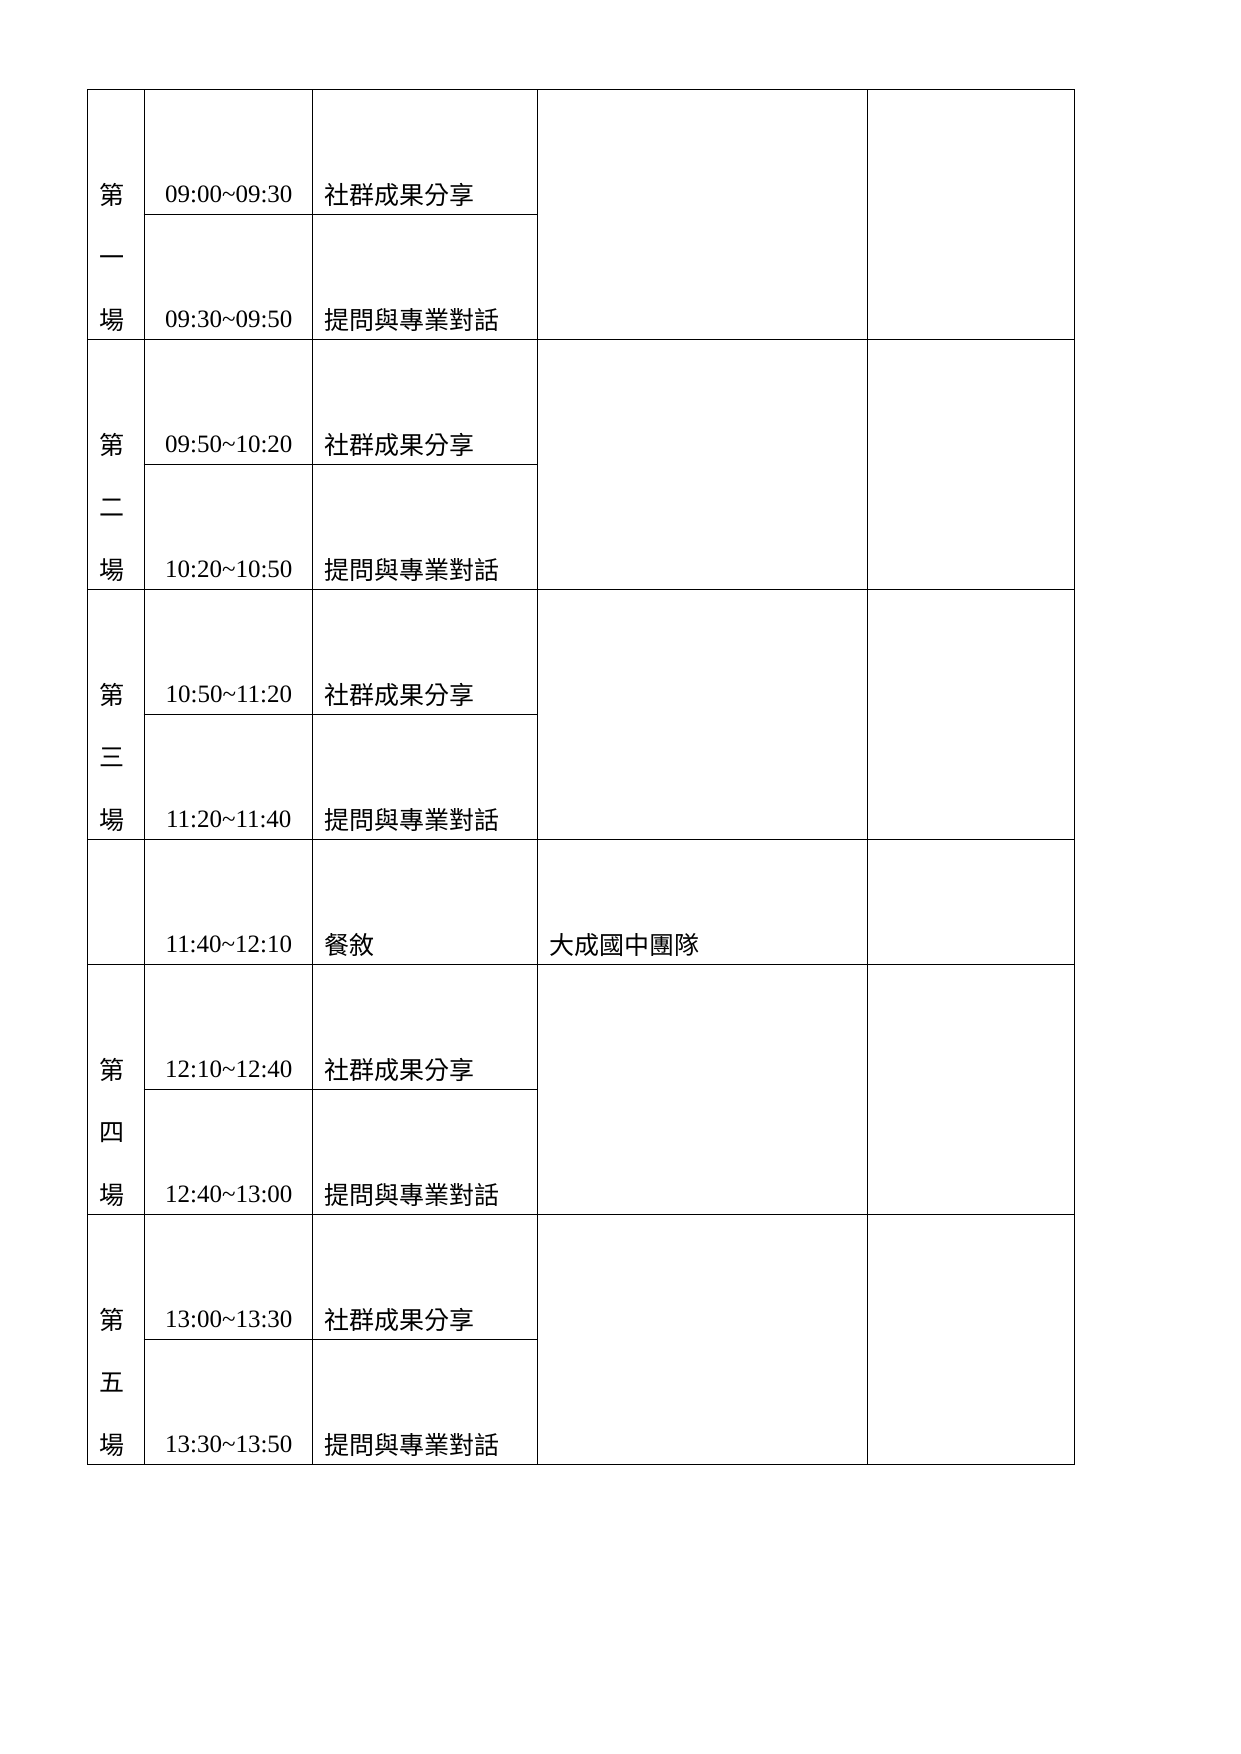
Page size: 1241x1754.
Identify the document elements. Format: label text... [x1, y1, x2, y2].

table_cell 社群成果分享 [313, 90, 537, 214]
table_cell 09:00~09:30 [145, 90, 312, 214]
table_cell 10:50~11:20 [145, 590, 312, 714]
table_cell 第二 場 [88, 340, 144, 589]
table_cell [538, 590, 867, 839]
table_cell 社群成果分享 [313, 965, 537, 1089]
table_cell [88, 840, 144, 964]
table_cell [538, 1215, 867, 1464]
table_cell 13:30~13:50 [145, 1340, 312, 1464]
table_cell [538, 965, 867, 1214]
table_cell 大成國中團隊 [538, 840, 867, 964]
table_cell 第一 場 [88, 90, 144, 339]
table_cell 12:40~13:00 [145, 1090, 312, 1214]
table_cell 13:00~13:30 [145, 1215, 312, 1339]
table_cell 11:40~12:10 [145, 840, 312, 964]
table_cell [538, 90, 867, 339]
table_cell 提問與專業對話 [313, 215, 537, 339]
table_cell 提問與專業對話 [313, 715, 537, 839]
table_cell 第五 場 [88, 1215, 144, 1464]
table_cell [868, 340, 1074, 589]
table_cell 第三 場 [88, 590, 144, 839]
table_cell 社群成果分享 [313, 590, 537, 714]
table_cell [868, 90, 1074, 339]
table_cell [868, 590, 1074, 839]
table_cell 09:50~10:20 [145, 340, 312, 464]
table_cell 09:30~09:50 [145, 215, 312, 339]
table_cell [868, 965, 1074, 1214]
table_cell 10:20~10:50 [145, 465, 312, 589]
table_cell 11:20~11:40 [145, 715, 312, 839]
table_cell 提問與專業對話 [313, 1340, 537, 1464]
table_cell 社群成果分享 [313, 1215, 537, 1339]
table_cell 提問與專業對話 [313, 1090, 537, 1214]
table_cell 提問與專業對話 [313, 465, 537, 589]
table_cell [868, 840, 1074, 964]
table_cell [538, 340, 867, 589]
table_cell 12:10~12:40 [145, 965, 312, 1089]
table_cell 社群成果分享 [313, 340, 537, 464]
table_cell 第四 場 [88, 965, 144, 1214]
table_cell 餐敘 [313, 840, 537, 964]
table_cell [868, 1215, 1074, 1464]
